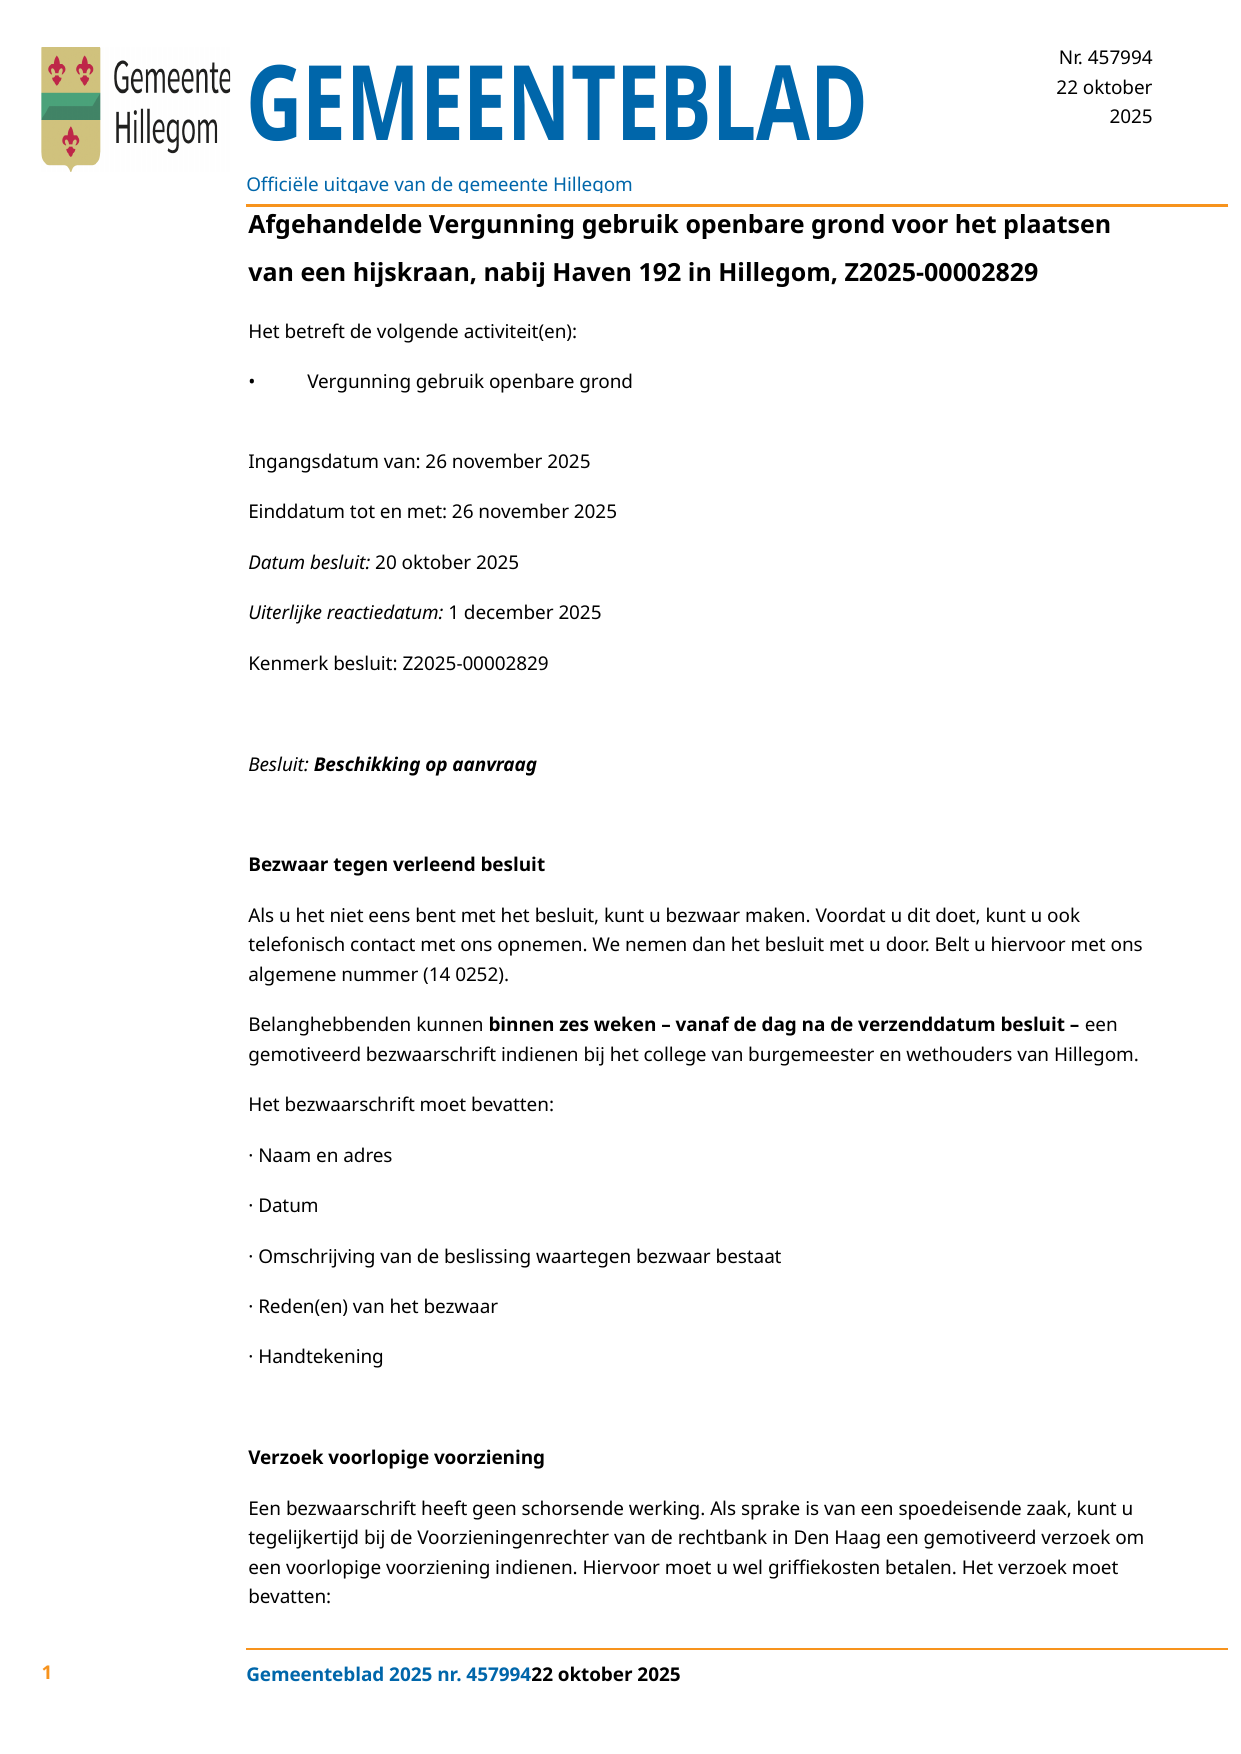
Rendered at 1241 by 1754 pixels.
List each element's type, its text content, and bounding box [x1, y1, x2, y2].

text Verzoek voorlopige voorziening [248, 1444, 1152, 1470]
picture [41, 47, 231, 172]
text Bezwaar tegen verleend besluit [248, 852, 1152, 877]
text Kenmerk besluit: Z2025-00002829 [248, 650, 1152, 676]
text Uiterlijke reactiedatum: 1 december 2025 [248, 599, 1152, 625]
text Einddatum tot en met: 26 november 2025 [248, 499, 1152, 524]
text · Omschrijving van de beslissing waartegen bezwaar bestaat [248, 1243, 1152, 1269]
text Het betreft de volgende activiteit(en): [248, 318, 1152, 344]
text Datum besluit: 20 oktober 2025 [248, 549, 1152, 575]
text Het bezwaarschrift moet bevatten: [248, 1092, 1152, 1117]
text Afgehandelde Vergunning gebruik openbare grond voor het plaatsen van een hijskraan, nabij Haven 192 in Hillegom, Z2025-00002829 [248, 207, 1152, 288]
text · Datum [248, 1192, 1152, 1218]
text · Handtekening [248, 1344, 1152, 1369]
text Als u het niet eens bent met het besluit, kunt u bezwaar maken. Voordat u dit doet, kunt u ook telefonisch contact met ons opnemen. We nemen dan het besluit met u door. Belt u hiervoor met ons algemene nummer (14 0252). [248, 902, 1152, 987]
text Besluit: Beschikking op aanvraag [248, 751, 1152, 777]
text · Reden(en) van het bezwaar [248, 1293, 1152, 1319]
text Ingangsdatum van: 26 november 2025 [248, 448, 1152, 474]
text Een bezwaarschrift heeft geen schorsende werking. Als sprake is van een spoedeisende zaak, kunt u tegelijkertijd bij de Voorzieningenrechter van de rechtbank in Den Haag een gemotiveerd verzoek om een voorlopige voorziening indienen. Hiervoor moet u wel griffiekosten betalen. Het verzoek moet bevatten: [248, 1495, 1152, 1609]
list Vergunning gebruik openbare grond [248, 368, 1152, 394]
text · Naam en adres [248, 1142, 1152, 1168]
text Belanghebbenden kunnen binnen zes weken – vanaf de dag na de verzenddatum besluit – een gemotiveerd bezwaarschrift indienen bij het college van burgemeester en wethouders van Hillegom. [248, 1012, 1152, 1067]
